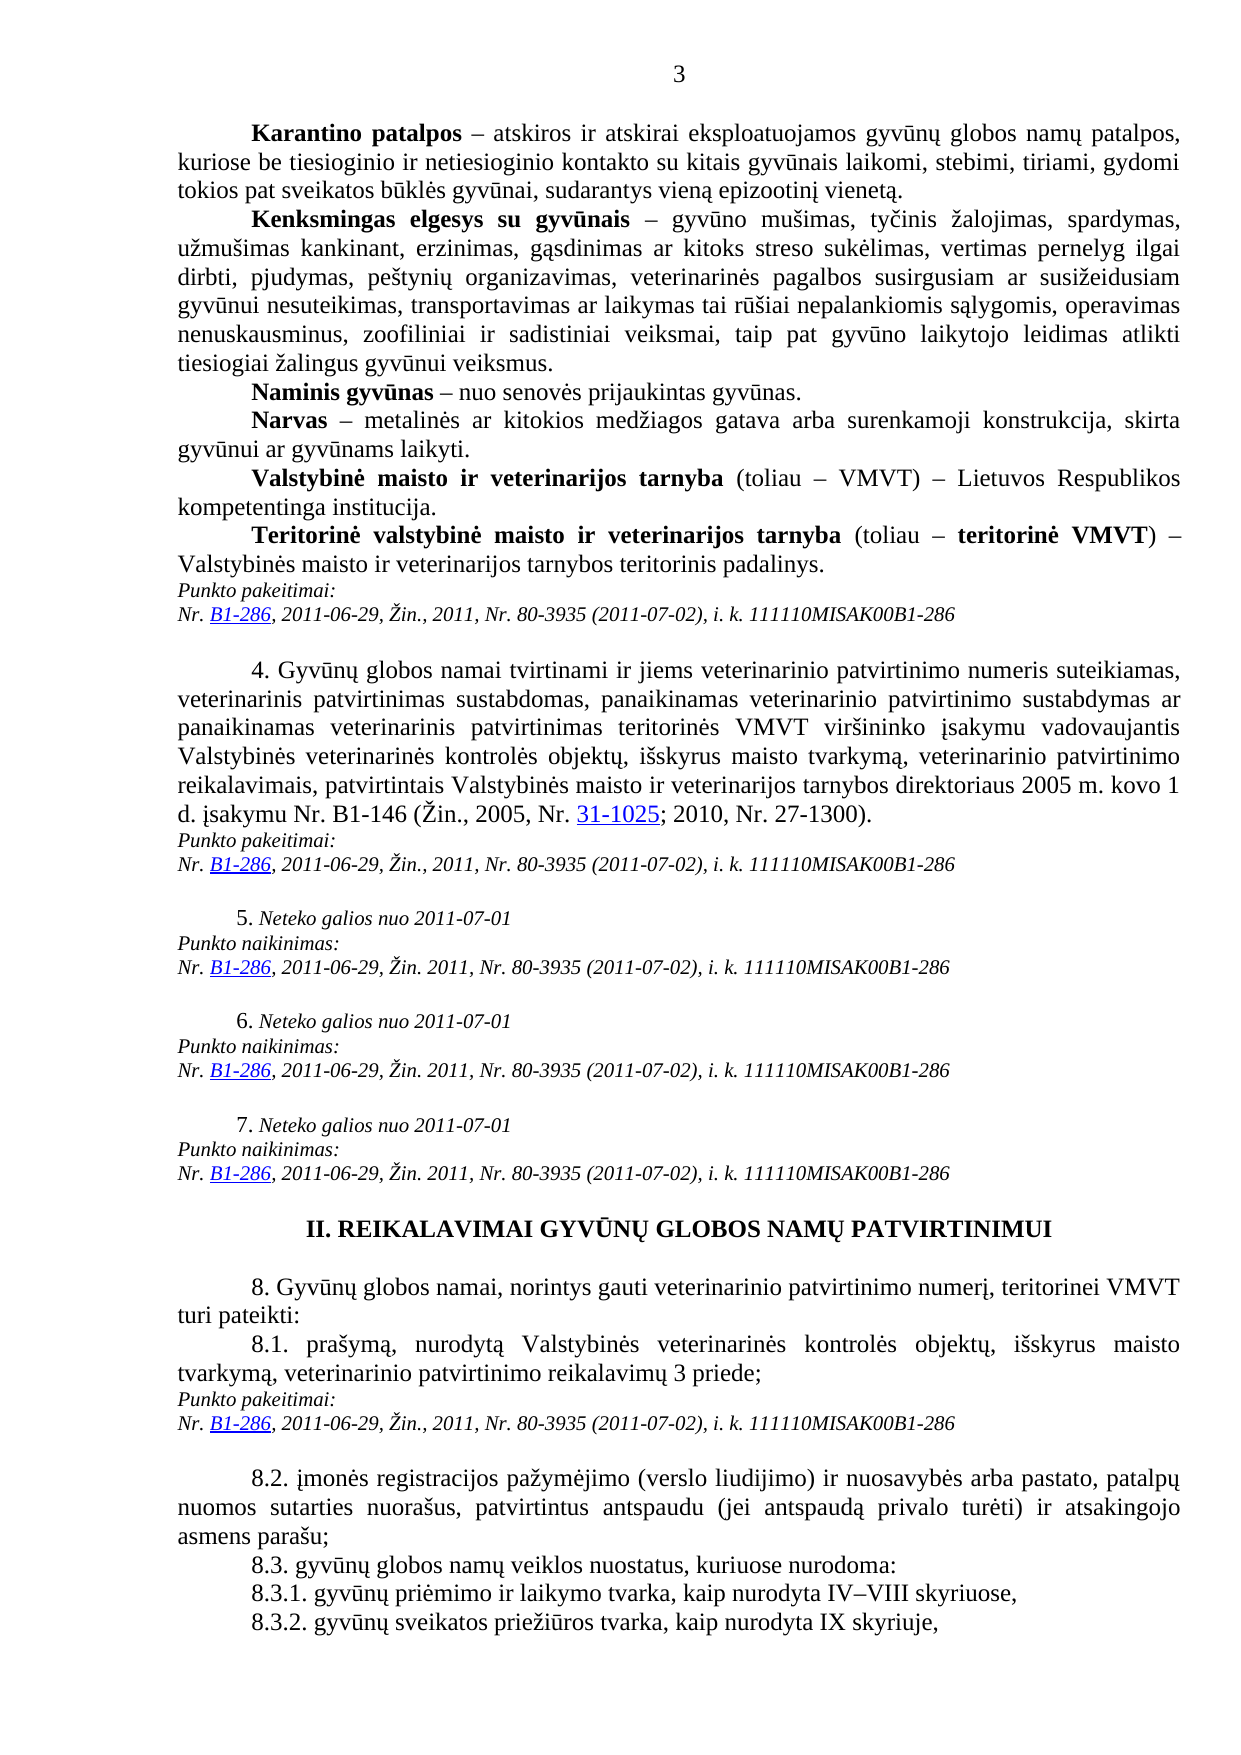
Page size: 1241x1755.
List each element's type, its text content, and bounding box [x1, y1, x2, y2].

text Punkto pakeitimai: [177, 578, 1181, 602]
text Teritorinė valstybinė maisto ir veterinarijos tarnyba (toliau – teritorinė VMVT) – Valstybinės maisto ir veterinarijos tarnybos teritorinis padalinys. [177, 521, 1181, 578]
text Valstybinė maisto ir veterinarijos tarnyba (toliau – VMVT) – Lietuvos Respublikos kompetentinga institucija. [177, 463, 1181, 521]
text 8.1. prašymą, nurodytą Valstybinės veterinarinės kontrolės objektų, išskyrus maisto tvarkymą, veterinarinio patvirtinimo reikalavimų 3 priede; [177, 1329, 1181, 1387]
text II. REIKALAVIMAI GYVŪNŲ GLOBOS NAMŲ PATVIRTINIMUI [177, 1214, 1181, 1243]
text Nr. B1-286, 2011-06-29, Žin., 2011, Nr. 80-3935 (2011-07-02), i. k. 111110MISAK00B1-286 [177, 852, 1181, 876]
text 8.2. įmonės registracijos pažymėjimo (verslo liudijimo) ir nuosavybės arba pastato, patalpų nuomos sutarties nuorašus, patvirtintus antspaudu (jei antspaudą privalo turėti) ir atsakingojo asmens parašu; [177, 1463, 1181, 1550]
text 8. Gyvūnų globos namai, norintys gauti veterinarinio patvirtinimo numerį, teritorinei VMVT turi pateikti: [177, 1272, 1181, 1329]
text Narvas – metalinės ar kitokios medžiagos gatava arba surenkamoji konstrukcija, skirta gyvūnui ar gyvūnams laikyti. [177, 406, 1181, 463]
text Nr. B1-286, 2011-06-29, Žin. 2011, Nr. 80-3935 (2011-07-02), i. k. 111110MISAK00B1-286 [177, 1161, 1181, 1185]
text Punkto pakeitimai: [177, 827, 1181, 852]
text Naminis gyvūnas – nuo senovės prijaukintas gyvūnas. [177, 377, 1181, 406]
text 7. Neteko galios nuo 2011-07-01 [177, 1111, 1181, 1137]
text Kenksmingas elgesys su gyvūnais – gyvūno mušimas, tyčinis žalojimas, spardymas, užmušimas kankinant, erzinimas, gąsdinimas ar kitoks streso sukėlimas, vertimas pernelyg ilgai dirbti, pjudymas, peštynių organizavimas, veterinarinės pagalbos susirgusiam ar susižeidusiam gyvūnui nesuteikimas, transportavimas ar laikymas tai rūšiai nepalankiomis sąlygomis, operavimas nenuskausminus, zoofiliniai ir sadistiniai veiksmai, taip pat gyvūno laikytojo leidimas atlikti tiesiogiai žalingus gyvūnui veiksmus. [177, 204, 1181, 377]
text Karantino patalpos – atskiros ir atskirai eksploatuojamos gyvūnų globos namų patalpos, kuriose be tiesioginio ir netiesioginio kontakto su kitais gyvūnais laikomi, stebimi, tiriami, gydomi tokios pat sveikatos būklės gyvūnai, sudarantys vieną epizootinį vienetą. [177, 118, 1181, 204]
text Punkto pakeitimai: [177, 1387, 1181, 1411]
text Punkto naikinimas: [177, 1034, 1181, 1058]
text 8.3. gyvūnų globos namų veiklos nuostatus, kuriuose nurodoma: [177, 1550, 1181, 1578]
text 4. Gyvūnų globos namai tvirtinami ir jiems veterinarinio patvirtinimo numeris suteikiamas, veterinarinis patvirtinimas sustabdomas, panaikinamas veterinarinio patvirtinimo sustabdymas ar panaikinamas veterinarinis patvirtinimas teritorinės VMVT viršininko įsakymu vadovaujantis Valstybinės veterinarinės kontrolės objektų, išskyrus maisto tvarkymą, veterinarinio patvirtinimo reikalavimais, patvirtintais Valstybinės maisto ir veterinarijos tarnybos direktoriaus 2005 m. kovo 1 d. įsakymu Nr. B1-146 (Žin., 2005, Nr. 31-1025; 2010, Nr. 27-1300). [177, 655, 1181, 827]
text 5. Neteko galios nuo 2011-07-01 [177, 904, 1181, 931]
text 6. Neteko galios nuo 2011-07-01 [177, 1008, 1181, 1034]
text Punkto naikinimas: [177, 1137, 1181, 1161]
text Nr. B1-286, 2011-06-29, Žin. 2011, Nr. 80-3935 (2011-07-02), i. k. 111110MISAK00B1-286 [177, 1058, 1181, 1082]
text Nr. B1-286, 2011-06-29, Žin., 2011, Nr. 80-3935 (2011-07-02), i. k. 111110MISAK00B1-286 [177, 1411, 1181, 1435]
text Nr. B1-286, 2011-06-29, Žin., 2011, Nr. 80-3935 (2011-07-02), i. k. 111110MISAK00B1-286 [177, 602, 1181, 626]
text Nr. B1-286, 2011-06-29, Žin. 2011, Nr. 80-3935 (2011-07-02), i. k. 111110MISAK00B1-286 [177, 955, 1181, 979]
text 8.3.1. gyvūnų priėmimo ir laikymo tvarka, kaip nurodyta IV–VIII skyriuose, [177, 1578, 1181, 1607]
text 8.3.2. gyvūnų sveikatos priežiūros tvarka, kaip nurodyta IX skyriuje, [177, 1607, 1181, 1636]
text Punkto naikinimas: [177, 931, 1181, 955]
